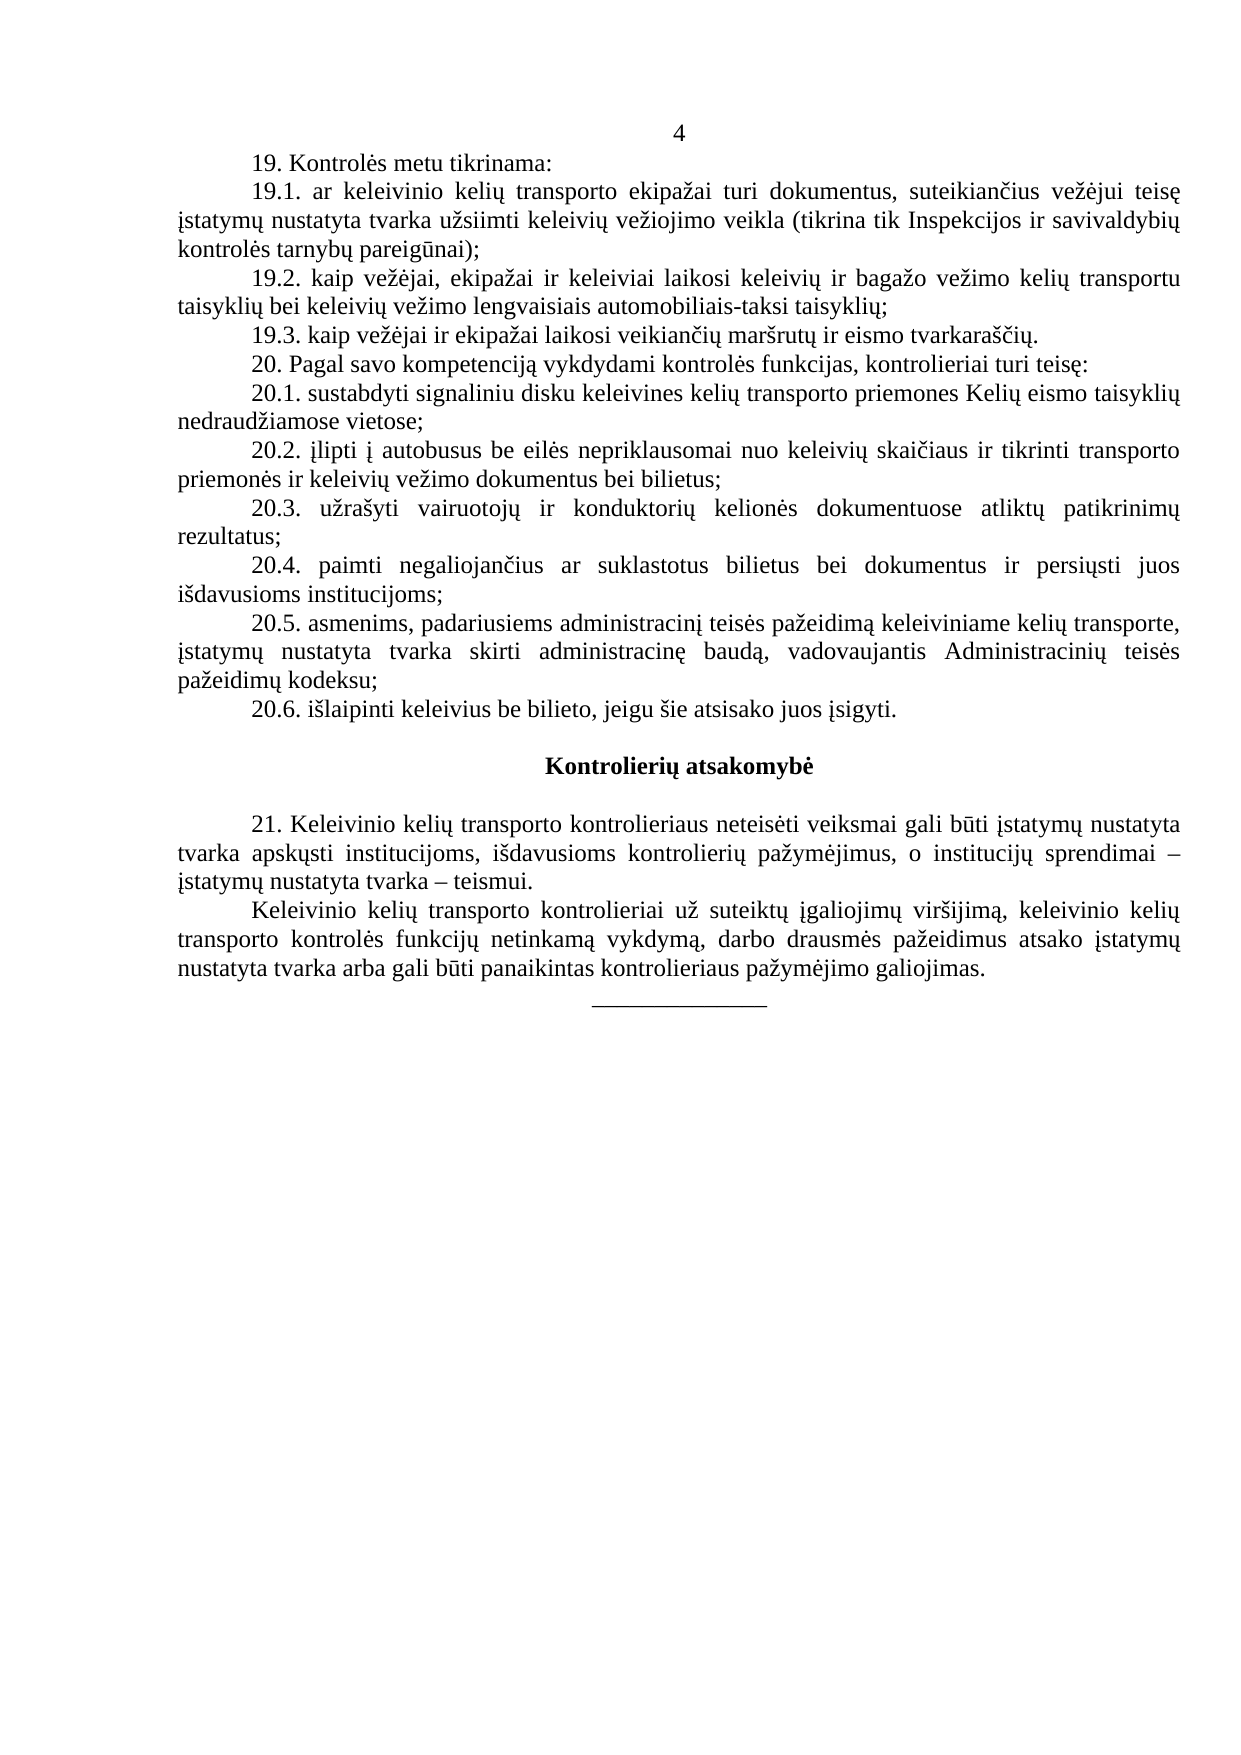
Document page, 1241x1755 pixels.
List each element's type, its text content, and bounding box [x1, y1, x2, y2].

text 19.2. kaip vežėjai, ekipažai ir keleiviai laikosi keleivių ir bagažo vežimo kelių transportu taisyklių bei keleivių vežimo lengvaisiais automobiliais-taksi taisyklių; [177, 263, 1181, 320]
text 19.3. kaip vežėjai ir ekipažai laikosi veikiančių maršrutų ir eismo tvarkaraščių. [177, 320, 1181, 349]
text Keleivinio kelių transporto kontrolieriai už suteiktų įgaliojimų viršijimą, keleivinio kelių transporto kontrolės funkcijų netinkamą vykdymą, darbo drausmės pažeidimus atsako įstatymų nustatyta tvarka arba gali būti panaikintas kontrolieriaus pažymėjimo galiojimas. [177, 895, 1181, 981]
text 20.1. sustabdyti signaliniu disku keleivines kelių transporto priemones Kelių eismo taisyklių nedraudžiamose vietose; [177, 378, 1181, 435]
text ______________ [177, 981, 1181, 1010]
text 20.2. įlipti į autobusus be eilės nepriklausomai nuo keleivių skaičiaus ir tikrinti transporto priemonės ir keleivių vežimo dokumentus bei bilietus; [177, 435, 1181, 493]
text 20.6. išlaipinti keleivius be bilieto, jeigu šie atsisako juos įsigyti. [177, 694, 1181, 723]
text Kontrolierių atsakomybė [177, 751, 1181, 780]
text 20.4. paimti negaliojančius ar suklastotus bilietus bei dokumentus ir persiųsti juos išdavusioms institucijoms; [177, 550, 1181, 608]
text 20.3. užrašyti vairuotojų ir konduktorių kelionės dokumentuose atliktų patikrinimų rezultatus; [177, 493, 1181, 550]
text 20. Pagal savo kompetenciją vykdydami kontrolės funkcijas, kontrolieriai turi teisę: [177, 349, 1181, 378]
text 19. Kontrolės metu tikrinama: [177, 148, 1181, 176]
text 20.5. asmenims, padariusiems administracinį teisės pažeidimą keleiviniame kelių transporte, įstatymų nustatyta tvarka skirti administracinę baudą, vadovaujantis Administracinių teisės pažeidimų kodeksu; [177, 608, 1181, 694]
text 19.1. ar keleivinio kelių transporto ekipažai turi dokumentus, suteikiančius vežėjui teisę įstatymų nustatyta tvarka užsiimti keleivių vežiojimo veikla (tikrina tik Inspekcijos ir savivaldybių kontrolės tarnybų pareigūnai); [177, 176, 1181, 263]
text 21. Keleivinio kelių transporto kontrolieriaus neteisėti veiksmai gali būti įstatymų nustatyta tvarka apskųsti institucijoms, išdavusioms kontrolierių pažymėjimus, o institucijų sprendimai – įstatymų nustatyta tvarka – teismui. [177, 809, 1181, 895]
